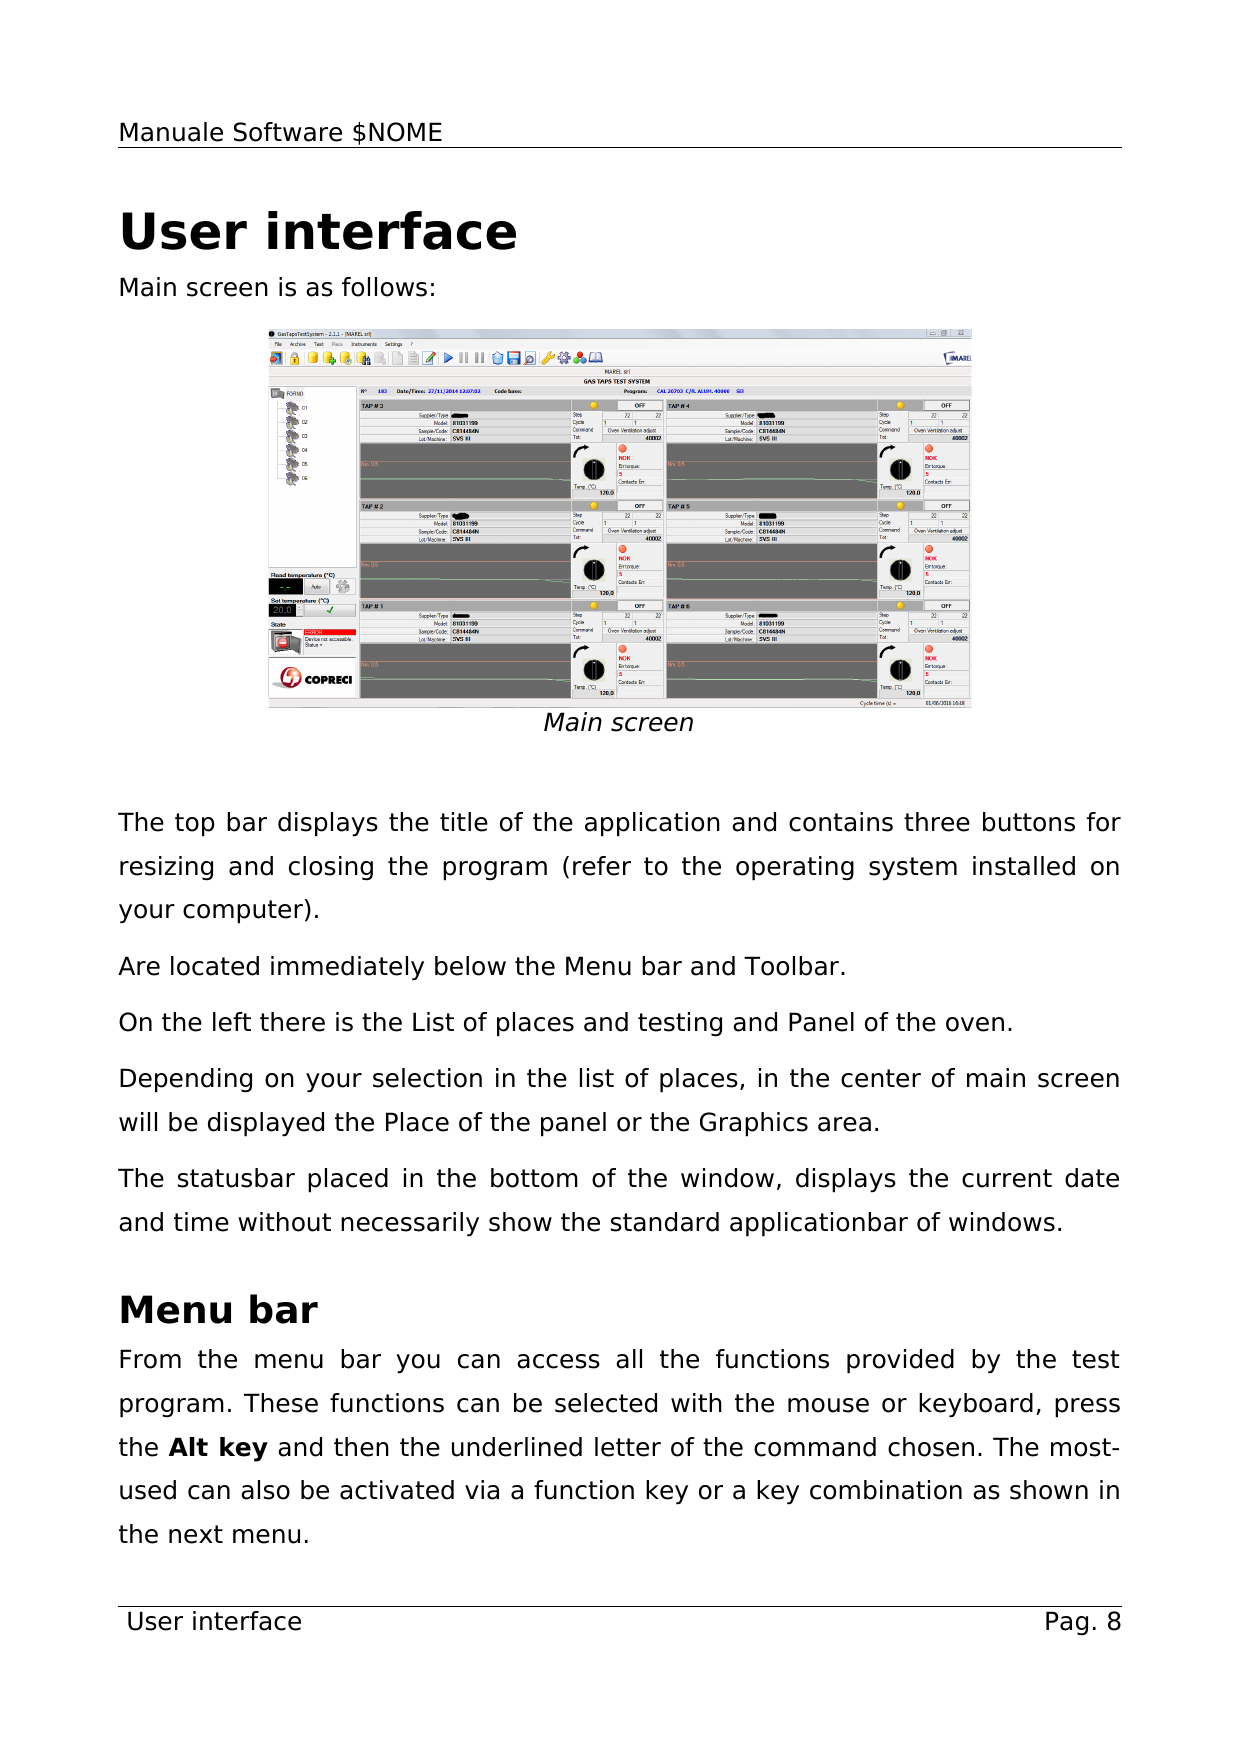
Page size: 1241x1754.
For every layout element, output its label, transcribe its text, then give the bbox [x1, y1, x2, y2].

text Depending on your selection in the list of places, in the center of main screen will be displayed the Place of the panel or the Graphics area. [118, 1064, 1122, 1137]
subtitle Menu bar [118, 1289, 1122, 1333]
text The statusbar placed in the bottom of the window, displays the current date and time without necessarily show the standard applicationbar of windows. [118, 1164, 1122, 1237]
text Main screen [268, 708, 972, 737]
text From the menu bar you can access all the functions provided by the test program. These functions can be selected with the mouse or keyboard, press the Alt key and then the underlined letter of the command chosen. The most-used can also be activated via a function key or a key combination as shown in the next menu. [118, 1345, 1122, 1549]
picture [268, 329, 972, 708]
text Are located immediately below the Menu bar and Toolbar. [118, 952, 1122, 981]
text On the left there is the List of places and testing and Panel of the oven. [118, 1008, 1122, 1037]
text The top bar displays the title of the application and contains three buttons for resizing and closing the program (refer to the operating system installed on your computer). [118, 808, 1122, 924]
subtitle User interface [118, 203, 1122, 261]
text Main screen is as follows: [118, 273, 1122, 303]
